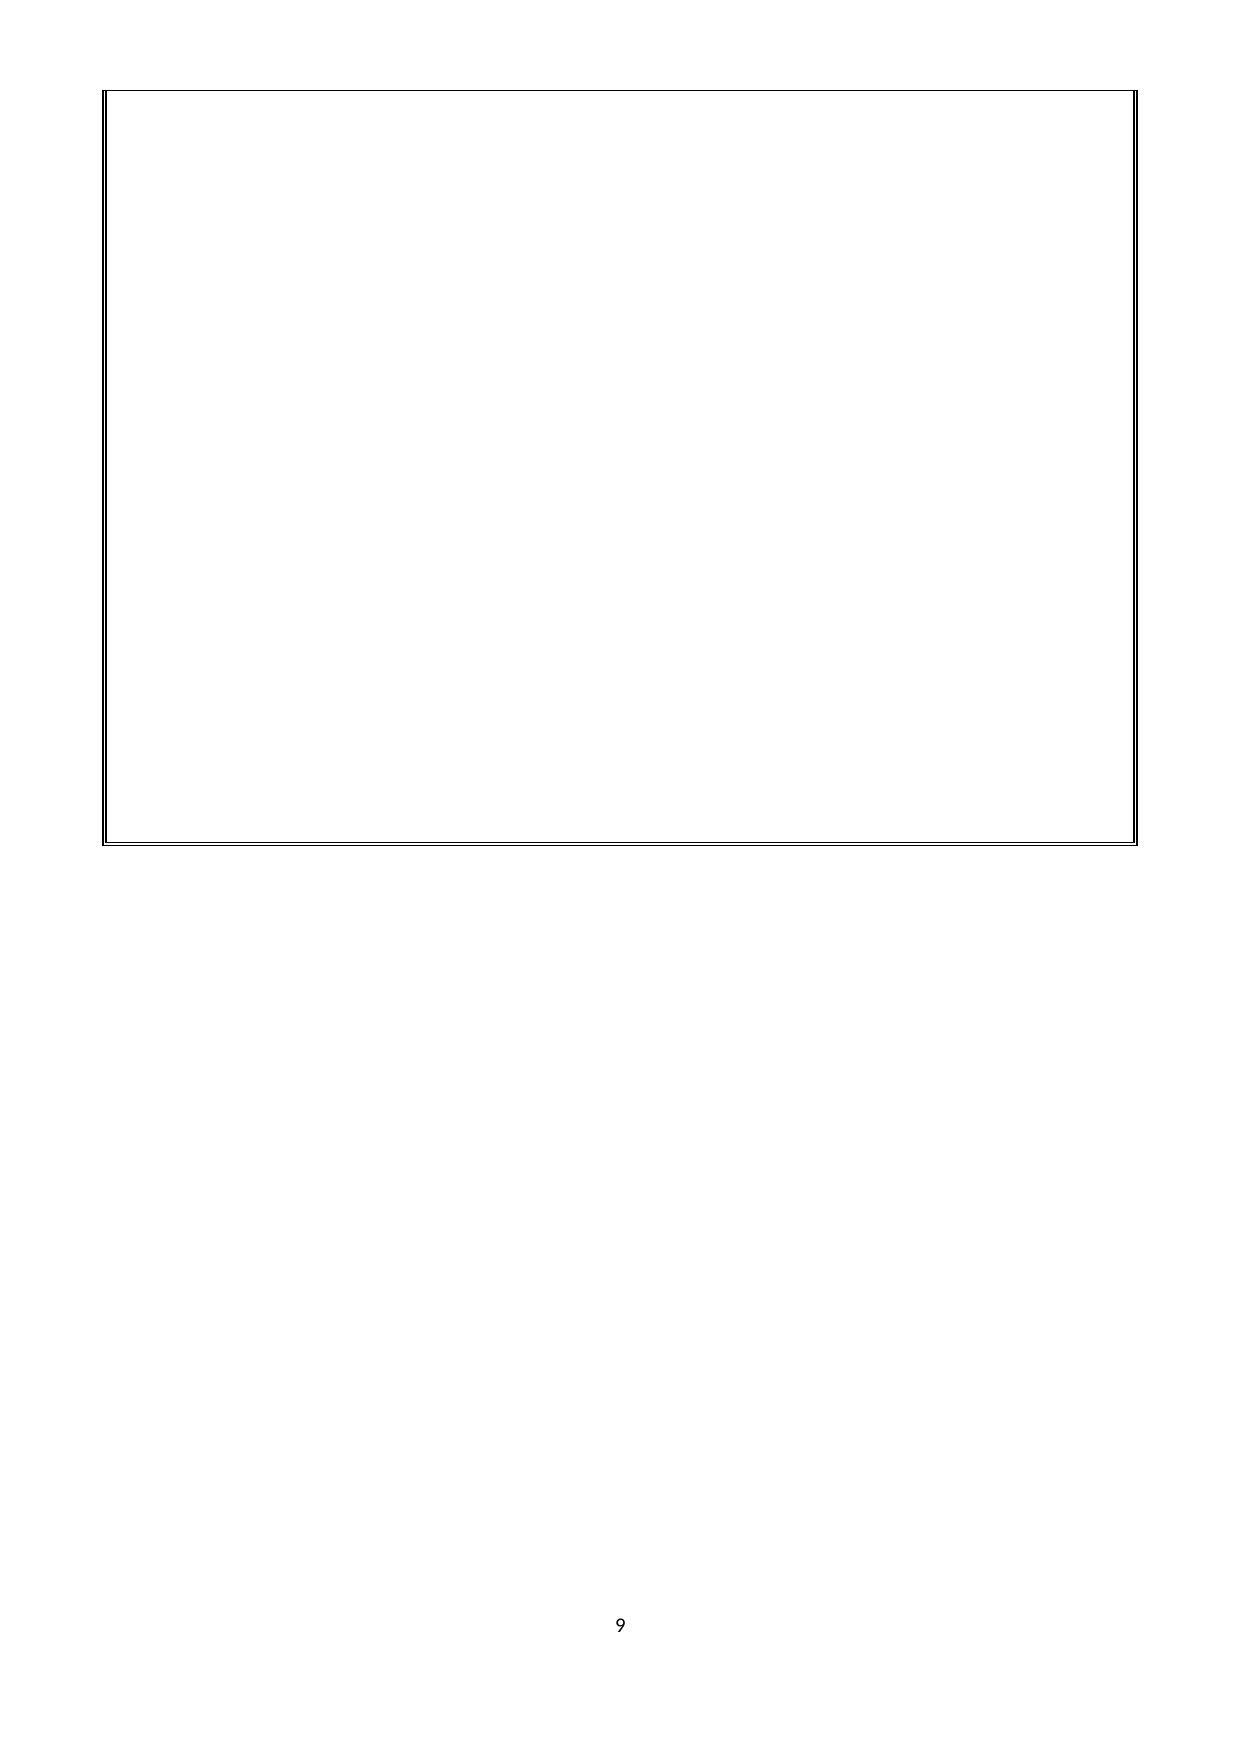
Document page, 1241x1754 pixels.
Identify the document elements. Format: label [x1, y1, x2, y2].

table_cell [107, 91, 1133, 841]
